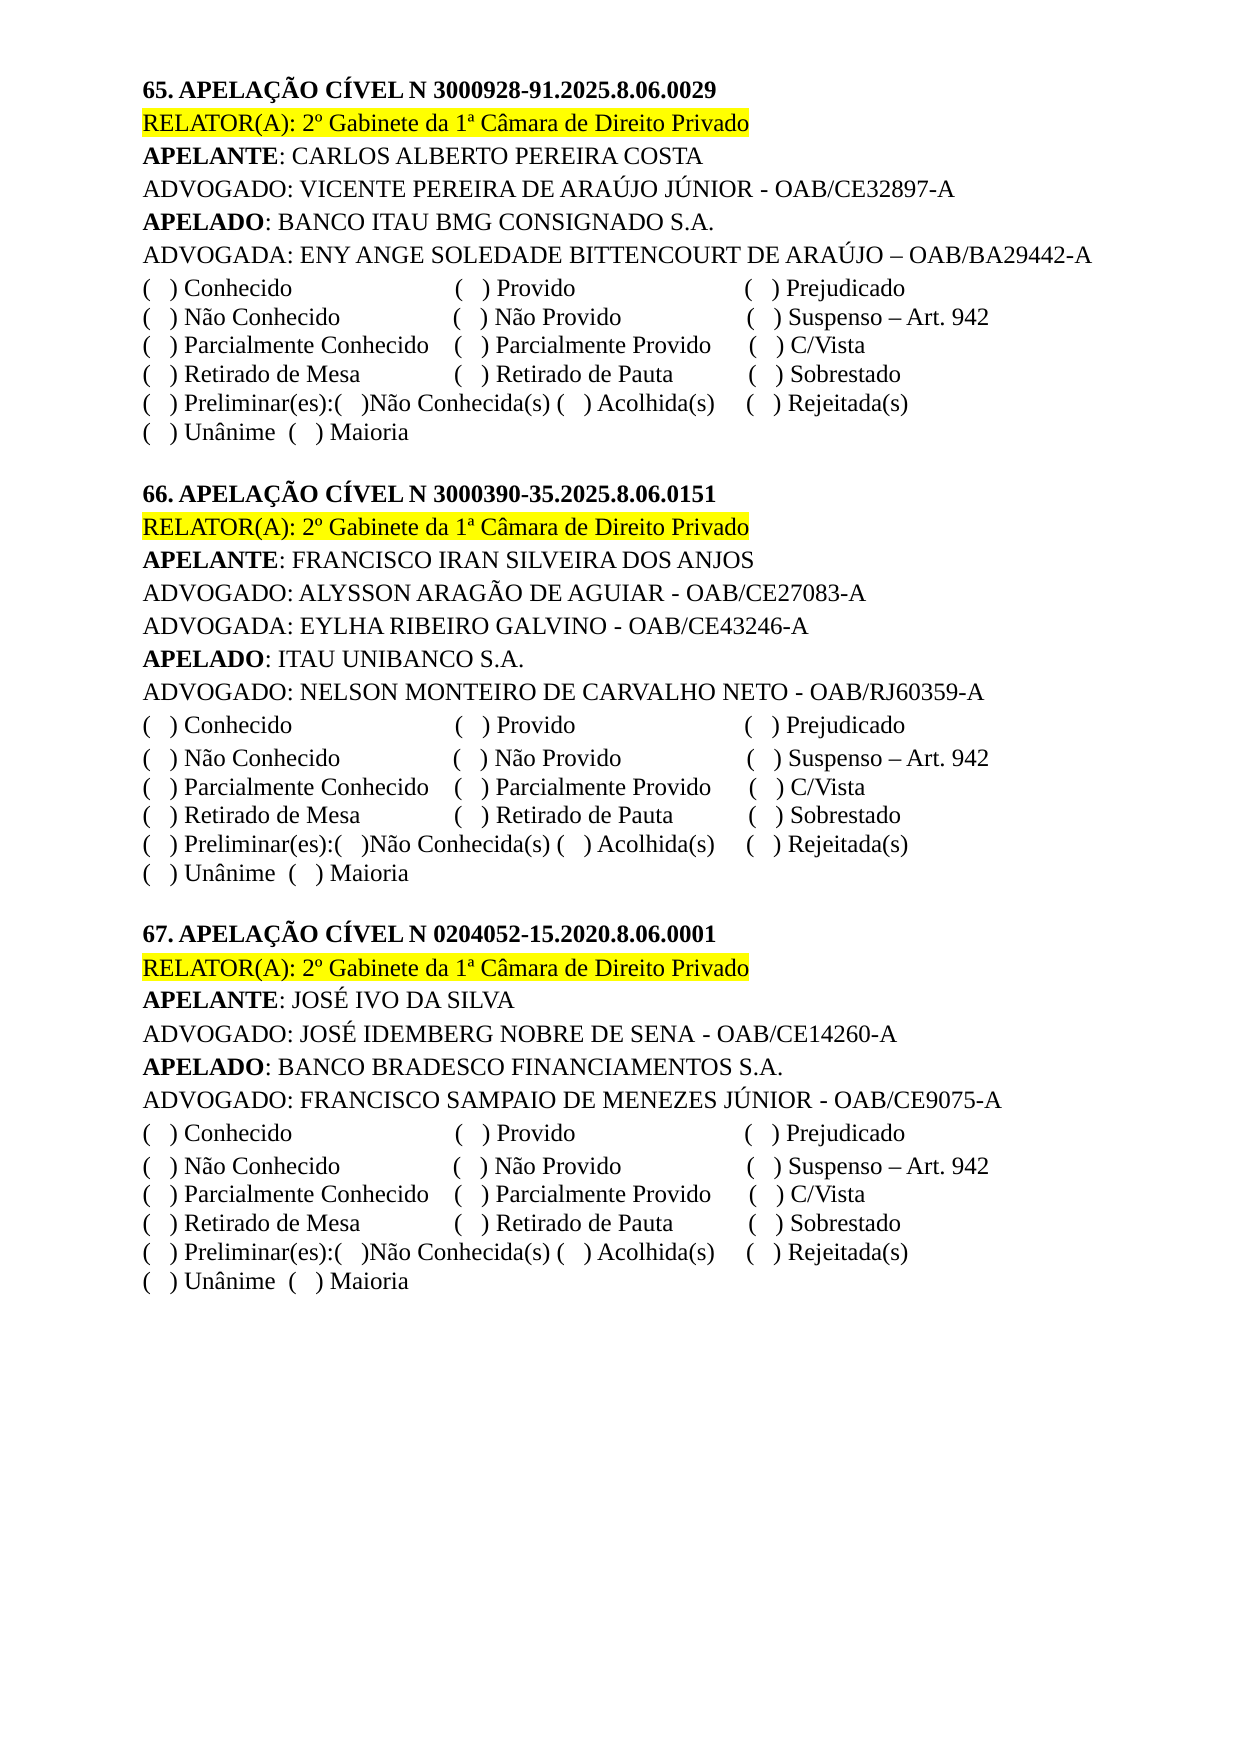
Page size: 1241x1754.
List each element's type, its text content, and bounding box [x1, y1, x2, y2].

text ( ) Conhecido ( ) Provido ( ) Prejudicado [142, 273, 1141, 302]
text ( ) Não Conhecido ( ) Não Provido ( ) Suspenso – Art. 942 [142, 1151, 1158, 1179]
text ( ) Parcialmente Conhecido ( ) Parcialmente Provido ( ) C/Vista [142, 772, 1158, 800]
text ( ) Parcialmente Conhecido ( ) Parcialmente Provido ( ) C/Vista [142, 1179, 1158, 1208]
text 65. APELAÇÃO CÍVEL N 3000928-91.2025.8.06.0029 RELATOR(A): 2º Gabinete da 1ª Câmara de Direito Privado APELANTE: CARLOS ALBERTO PEREIRA COSTA ADVOGADO: VICENTE PEREIRA DE ARAÚJO JÚNIOR - OAB/CE32897-A APELADO: BANCO ITAU BMG CONSIGNADO S.A. ADVOGADA: ENY ANGE SOLEDADE BITTENCOURT DE ARAÚJO – OAB/BA29442-A [142, 75, 1141, 269]
text ( ) Unânime ( ) Maioria [142, 417, 1158, 446]
text 67. APELAÇÃO CÍVEL N 0204052-15.2020.8.06.0001 RELATOR(A): 2º Gabinete da 1ª Câmara de Direito Privado APELANTE: JOSÉ IVO DA SILVA ADVOGADO: JOSÉ IDEMBERG NOBRE DE SENA - OAB/CE14260-A APELADO: BANCO BRADESCO FINANCIAMENTOS S.A. ADVOGADO: FRANCISCO SAMPAIO DE MENEZES JÚNIOR - OAB/CE9075-A ( ) Conhecido ( ) Provido ( ) Prejudicado [142, 887, 1141, 1146]
text ( ) Unânime ( ) Maioria [142, 1266, 1158, 1294]
text ( ) Parcialmente Conhecido ( ) Parcialmente Provido ( ) C/Vista [142, 331, 1158, 359]
text 66. APELAÇÃO CÍVEL N 3000390-35.2025.8.06.0151 RELATOR(A): 2º Gabinete da 1ª Câmara de Direito Privado APELANTE: FRANCISCO IRAN SILVEIRA DOS ANJOS ADVOGADO: ALYSSON ARAGÃO DE AGUIAR - OAB/CE27083-A ADVOGADA: EYLHA RIBEIRO GALVINO - OAB/CE43246-A APELADO: ITAU UNIBANCO S.A. ADVOGADO: NELSON MONTEIRO DE CARVALHO NETO - OAB/RJ60359-A ( ) Conhecido ( ) Provido ( ) Prejudicado [142, 446, 1141, 738]
text ( ) Unânime ( ) Maioria [142, 858, 1158, 887]
text ( ) Preliminar(es):( )Não Conhecida(s) ( ) Acolhida(s) ( ) Rejeitada(s) [142, 388, 1158, 417]
text ( ) Preliminar(es):( )Não Conhecida(s) ( ) Acolhida(s) ( ) Rejeitada(s) [142, 829, 1158, 858]
text ( ) Não Conhecido ( ) Não Provido ( ) Suspenso – Art. 942 [142, 743, 1158, 772]
text ( ) Retirado de Mesa ( ) Retirado de Pauta ( ) Sobrestado [142, 359, 1158, 388]
text ( ) Não Conhecido ( ) Não Provido ( ) Suspenso – Art. 942 [142, 302, 1158, 331]
text ( ) Retirado de Mesa ( ) Retirado de Pauta ( ) Sobrestado [142, 1208, 1158, 1237]
text ( ) Preliminar(es):( )Não Conhecida(s) ( ) Acolhida(s) ( ) Rejeitada(s) [142, 1237, 1158, 1266]
text ( ) Retirado de Mesa ( ) Retirado de Pauta ( ) Sobrestado [142, 800, 1158, 829]
